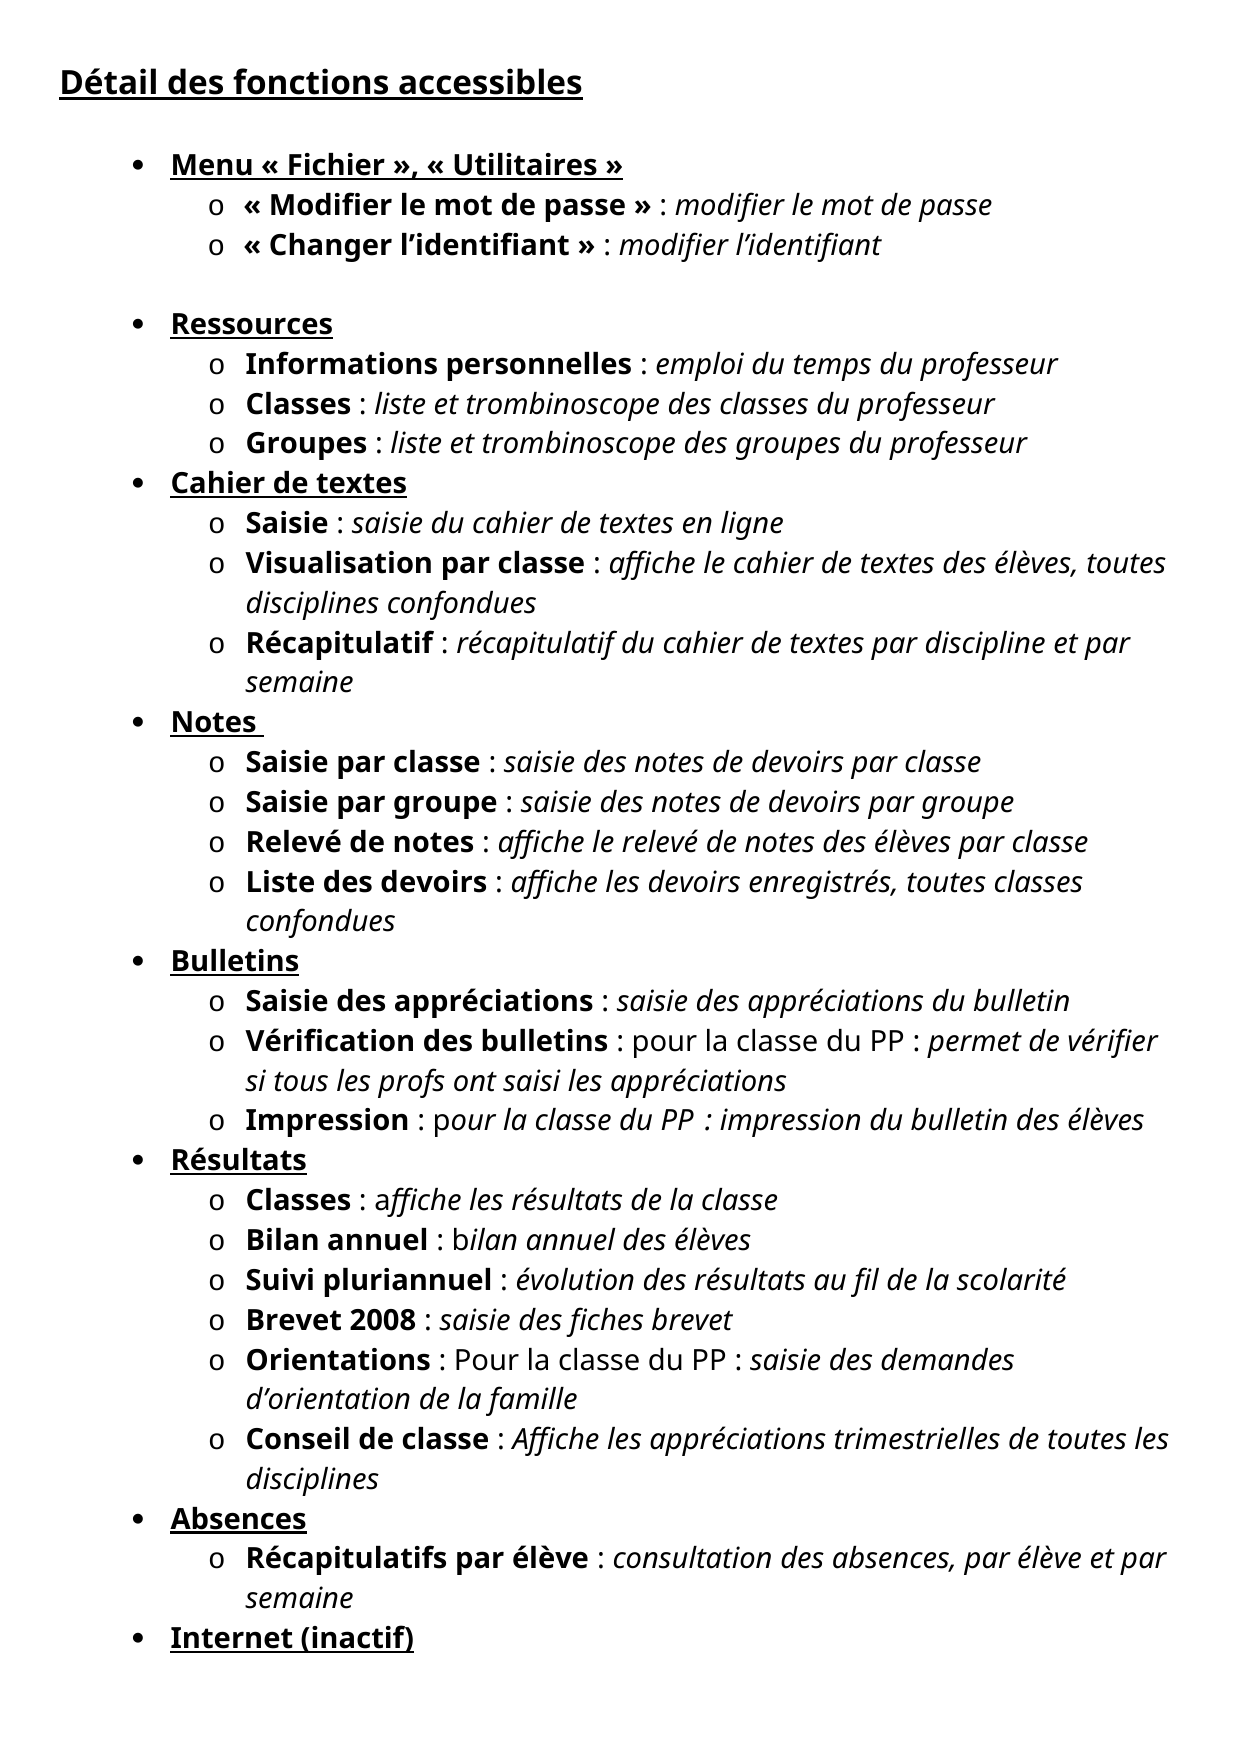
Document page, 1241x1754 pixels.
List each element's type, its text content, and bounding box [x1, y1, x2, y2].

list « Changer l’identifiant » : modifier l’identifiant [207, 224, 1181, 264]
list Informations personnelles : emploi du temps du professeur [208, 343, 1181, 383]
list Notes [133, 701, 1181, 741]
list Récapitulatif : récapitulatif du cahier de textes par discipline et par semaine [208, 622, 1181, 701]
list « Modifier le mot de passe » : modifier le mot de passe [207, 184, 1181, 224]
list Internet (inactif) [133, 1617, 1181, 1657]
list Liste des devoirs : affiche les devoirs enregistrés, toutes classes confondues [208, 861, 1181, 940]
list Saisie : saisie du cahier de textes en ligne [208, 502, 1181, 542]
list Cahier de textes [133, 463, 1181, 502]
list Visualisation par classe : affiche le cahier de textes des élèves, toutes disciplines confondues [208, 542, 1181, 622]
list Relevé de notes : affiche le relevé de notes des élèves par classe [208, 821, 1181, 861]
list Orientations : Pour la classe du PP : saisie des demandes d’orientation de la famille [208, 1339, 1181, 1418]
list Classes : liste et trombinoscope des classes du professeur [208, 383, 1181, 423]
list Suivi pluriannuel : évolution des résultats au fil de la scolarité [208, 1259, 1181, 1299]
list Menu « Fichier », « Utilitaires » [133, 144, 1181, 184]
list Saisie par classe : saisie des notes de devoirs par classe [208, 741, 1181, 781]
list Bilan annuel : bilan annuel des élèves [208, 1219, 1181, 1259]
list Groupes : liste et trombinoscope des groupes du professeur [208, 423, 1181, 463]
list Brevet 2008 : saisie des fiches brevet [208, 1299, 1181, 1339]
list Récapitulatifs par élève : consultation des absences, par élève et par semaine [208, 1538, 1181, 1617]
list Conseil de classe : Affiche les appréciations trimestrielles de toutes les disciplines [208, 1418, 1181, 1498]
list Résultats [133, 1139, 1181, 1179]
list Impression : pour la classe du PP : impression du bulletin des élèves [208, 1099, 1181, 1139]
list Ressources [133, 303, 1181, 343]
list Saisie par groupe : saisie des notes de devoirs par groupe [208, 781, 1181, 821]
list Saisie des appréciations : saisie des appréciations du bulletin [208, 980, 1181, 1020]
list Bulletins [133, 940, 1181, 980]
text Détail des fonctions accessibles [59, 59, 1181, 104]
list Vérification des bulletins : pour la classe du PP : permet de vérifier si tous les profs ont saisi les appréciations [208, 1020, 1181, 1099]
list Absences [133, 1498, 1181, 1538]
list Classes : affiche les résultats de la classe [208, 1179, 1181, 1219]
